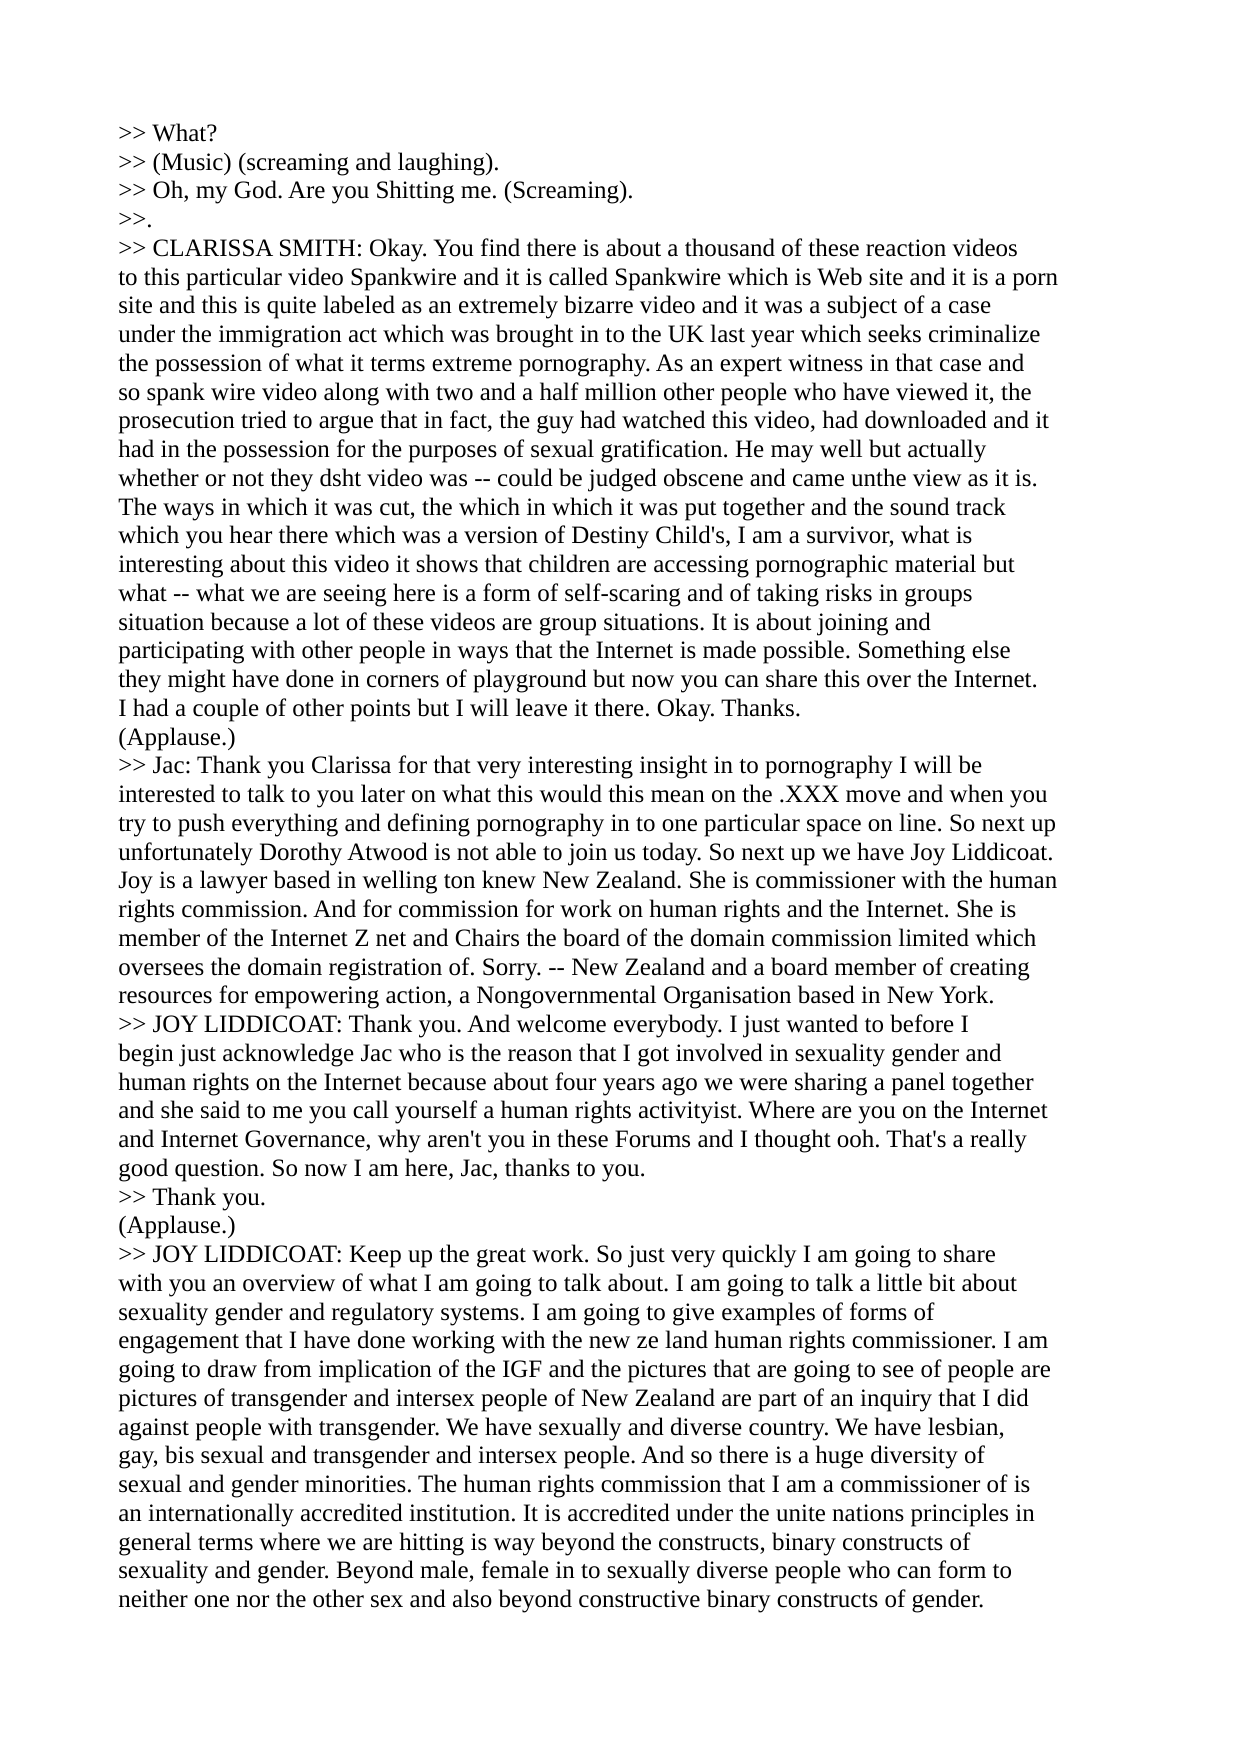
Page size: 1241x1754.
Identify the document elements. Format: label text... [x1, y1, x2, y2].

text had in the possession for the purposes of sexual gratification. He may well but actually [118, 434, 1122, 463]
text whether or not they dsht video was -- could be judged obscene and came unthe view as it is. [118, 463, 1122, 492]
text to this particular video Spankwire and it is called Spankwire which is Web site and it is a porn [118, 262, 1122, 291]
text >> CLARISSA SMITH: Okay. You find there is about a thousand of these reaction videos [118, 233, 1122, 262]
text try to push everything and defining pornography in to one particular space on line. So next up [118, 808, 1122, 837]
text >> Oh, my God. Are you Shitting me. (Screaming). [118, 176, 1122, 204]
text The ways in which it was cut, the which in which it was put together and the sound track [118, 492, 1122, 521]
text good question. So now I am here, Jac, thanks to you. [118, 1153, 1122, 1182]
text >> JOY LIDDICOAT: Keep up the great work. So just very quickly I am going to share [118, 1239, 1122, 1268]
text unfortunately Dorothy Atwood is not able to join us today. So next up we have Joy Liddicoat. [118, 837, 1122, 866]
text >> (Music) (screaming and laughing). [118, 147, 1122, 176]
text >>. [118, 204, 1122, 233]
text >> Jac: Thank you Clarissa for that very interesting insight in to pornography I will be [118, 751, 1122, 779]
text member of the Internet Z net and Chairs the board of the domain commission limited which [118, 923, 1122, 952]
text interesting about this video it shows that children are accessing pornographic material but [118, 549, 1122, 578]
text general terms where we are hitting is way beyond the constructs, binary constructs of [118, 1527, 1122, 1556]
text neither one nor the other sex and also beyond constructive binary constructs of gender. [118, 1584, 1122, 1613]
text going to draw from implication of the IGF and the pictures that are going to see of people are [118, 1354, 1122, 1383]
text and Internet Governance, why aren't you in these Forums and I thought ooh. That's a really [118, 1124, 1122, 1153]
text rights commission. And for commission for work on human rights and the Internet. She is [118, 894, 1122, 923]
text engagement that I have done working with the new ze land human rights commissioner. I am [118, 1326, 1122, 1354]
text with you an overview of what I am going to talk about. I am going to talk a little bit about [118, 1268, 1122, 1297]
text >> Thank you. [118, 1182, 1122, 1211]
text human rights on the Internet because about four years ago we were sharing a panel together [118, 1067, 1122, 1096]
text the possession of what it terms extreme pornography. As an expert witness in that case and [118, 348, 1122, 377]
text under the immigration act which was brought in to the UK last year which seeks criminalize [118, 319, 1122, 348]
text against people with transgender. We have sexually and diverse country. We have lesbian, [118, 1412, 1122, 1441]
text >> JOY LIDDICOAT: Thank you. And welcome everybody. I just wanted to before I [118, 1009, 1122, 1038]
text situation because a lot of these videos are group situations. It is about joining and [118, 607, 1122, 636]
text and she said to me you call yourself a human rights activityist. Where are you on the Internet [118, 1096, 1122, 1124]
text begin just acknowledge Jac who is the reason that I got involved in sexuality gender and [118, 1038, 1122, 1067]
text oversees the domain registration of. Sorry. -- New Zealand and a board member of creating [118, 952, 1122, 981]
text sexuality gender and regulatory systems. I am going to give examples of forms of [118, 1297, 1122, 1326]
text (Applause.) [118, 722, 1122, 751]
text sexual and gender minorities. The human rights commission that I am a commissioner of is [118, 1469, 1122, 1498]
text resources for empowering action, a Nongovernmental Organisation based in New York. [118, 981, 1122, 1009]
text interested to talk to you later on what this would this mean on the .XXX move and when you [118, 779, 1122, 808]
text an internationally accredited institution. It is accredited under the unite nations principles in [118, 1498, 1122, 1527]
text >> What? [118, 118, 1122, 147]
text site and this is quite labeled as an extremely bizarre video and it was a subject of a case [118, 291, 1122, 319]
text they might have done in corners of playground but now you can share this over the Internet. [118, 664, 1122, 693]
text pictures of transgender and intersex people of New Zealand are part of an inquiry that I did [118, 1383, 1122, 1412]
text I had a couple of other points but I will leave it there. Okay. Thanks. [118, 693, 1122, 722]
text Joy is a lawyer based in welling ton knew New Zealand. She is commissioner with the human [118, 866, 1122, 894]
text so spank wire video along with two and a half million other people who have viewed it, the [118, 377, 1122, 406]
text gay, bis sexual and transgender and intersex people. And so there is a huge diversity of [118, 1441, 1122, 1469]
text prosecution tried to argue that in fact, the guy had watched this video, had downloaded and it [118, 406, 1122, 434]
text what -- what we are seeing here is a form of self-scaring and of taking risks in groups [118, 578, 1122, 607]
text participating with other people in ways that the Internet is made possible. Something else [118, 636, 1122, 664]
text sexuality and gender. Beyond male, female in to sexually diverse people who can form to [118, 1556, 1122, 1584]
text which you hear there which was a version of Destiny Child's, I am a survivor, what is [118, 521, 1122, 549]
text (Applause.) [118, 1211, 1122, 1239]
